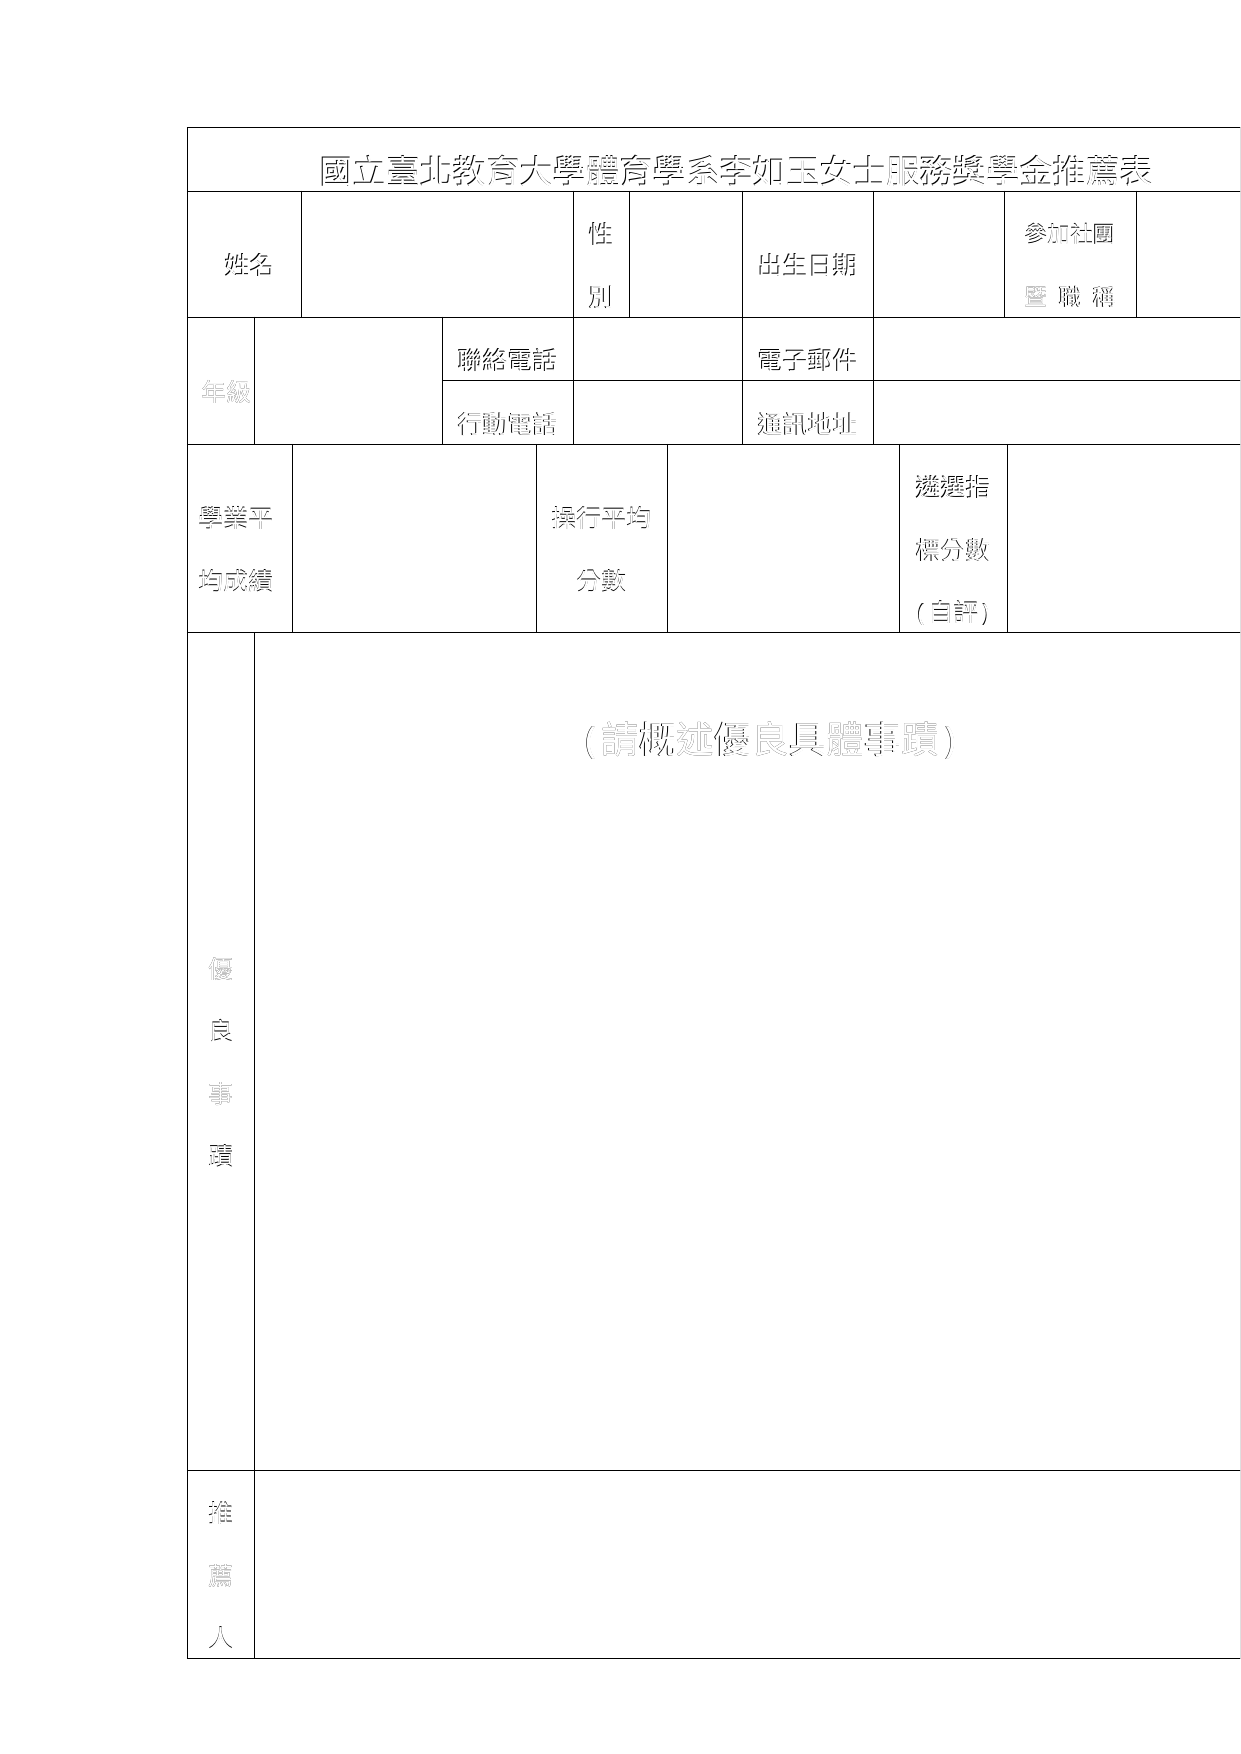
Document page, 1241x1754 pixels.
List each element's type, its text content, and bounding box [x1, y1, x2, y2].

table_cell [874, 381, 1240, 444]
table_cell [255, 1471, 1240, 1658]
table_cell [1008, 445, 1240, 632]
table_cell [293, 445, 536, 632]
table_cell 行動電話 [443, 381, 573, 444]
table_cell 參加社團暨 職 稱 [1005, 192, 1136, 317]
table_cell 出生日期 [743, 192, 873, 317]
table_cell 學業平均成績 [188, 445, 292, 632]
table_cell 年級 [188, 318, 254, 444]
table_cell [255, 318, 442, 444]
table_cell 性別 [574, 192, 629, 317]
table_cell (請概述優良具體事蹟) [255, 633, 1240, 1470]
table_cell [574, 381, 742, 444]
table_cell 電子郵件 [743, 318, 873, 380]
table_cell [668, 445, 899, 632]
table_cell 姓名 [188, 192, 301, 317]
table_cell 聯絡電話 [443, 318, 573, 380]
table_cell [874, 318, 1240, 380]
table_cell [574, 318, 742, 380]
table_cell 通訊地址 [743, 381, 873, 444]
table_cell [874, 192, 1004, 317]
table_cell [630, 192, 742, 317]
table_cell 操行平均分數 [537, 445, 667, 632]
table_header 國立臺北教育大學體育學系李如玉女士服務獎學金推薦表 [188, 128, 1240, 191]
table_cell 遴選指標分數(自評) [900, 445, 1007, 632]
table_cell 優 良 事 蹟 [188, 633, 254, 1470]
table_cell [1137, 192, 1240, 317]
table_cell [302, 192, 573, 317]
table_cell 推薦人 [188, 1471, 254, 1658]
